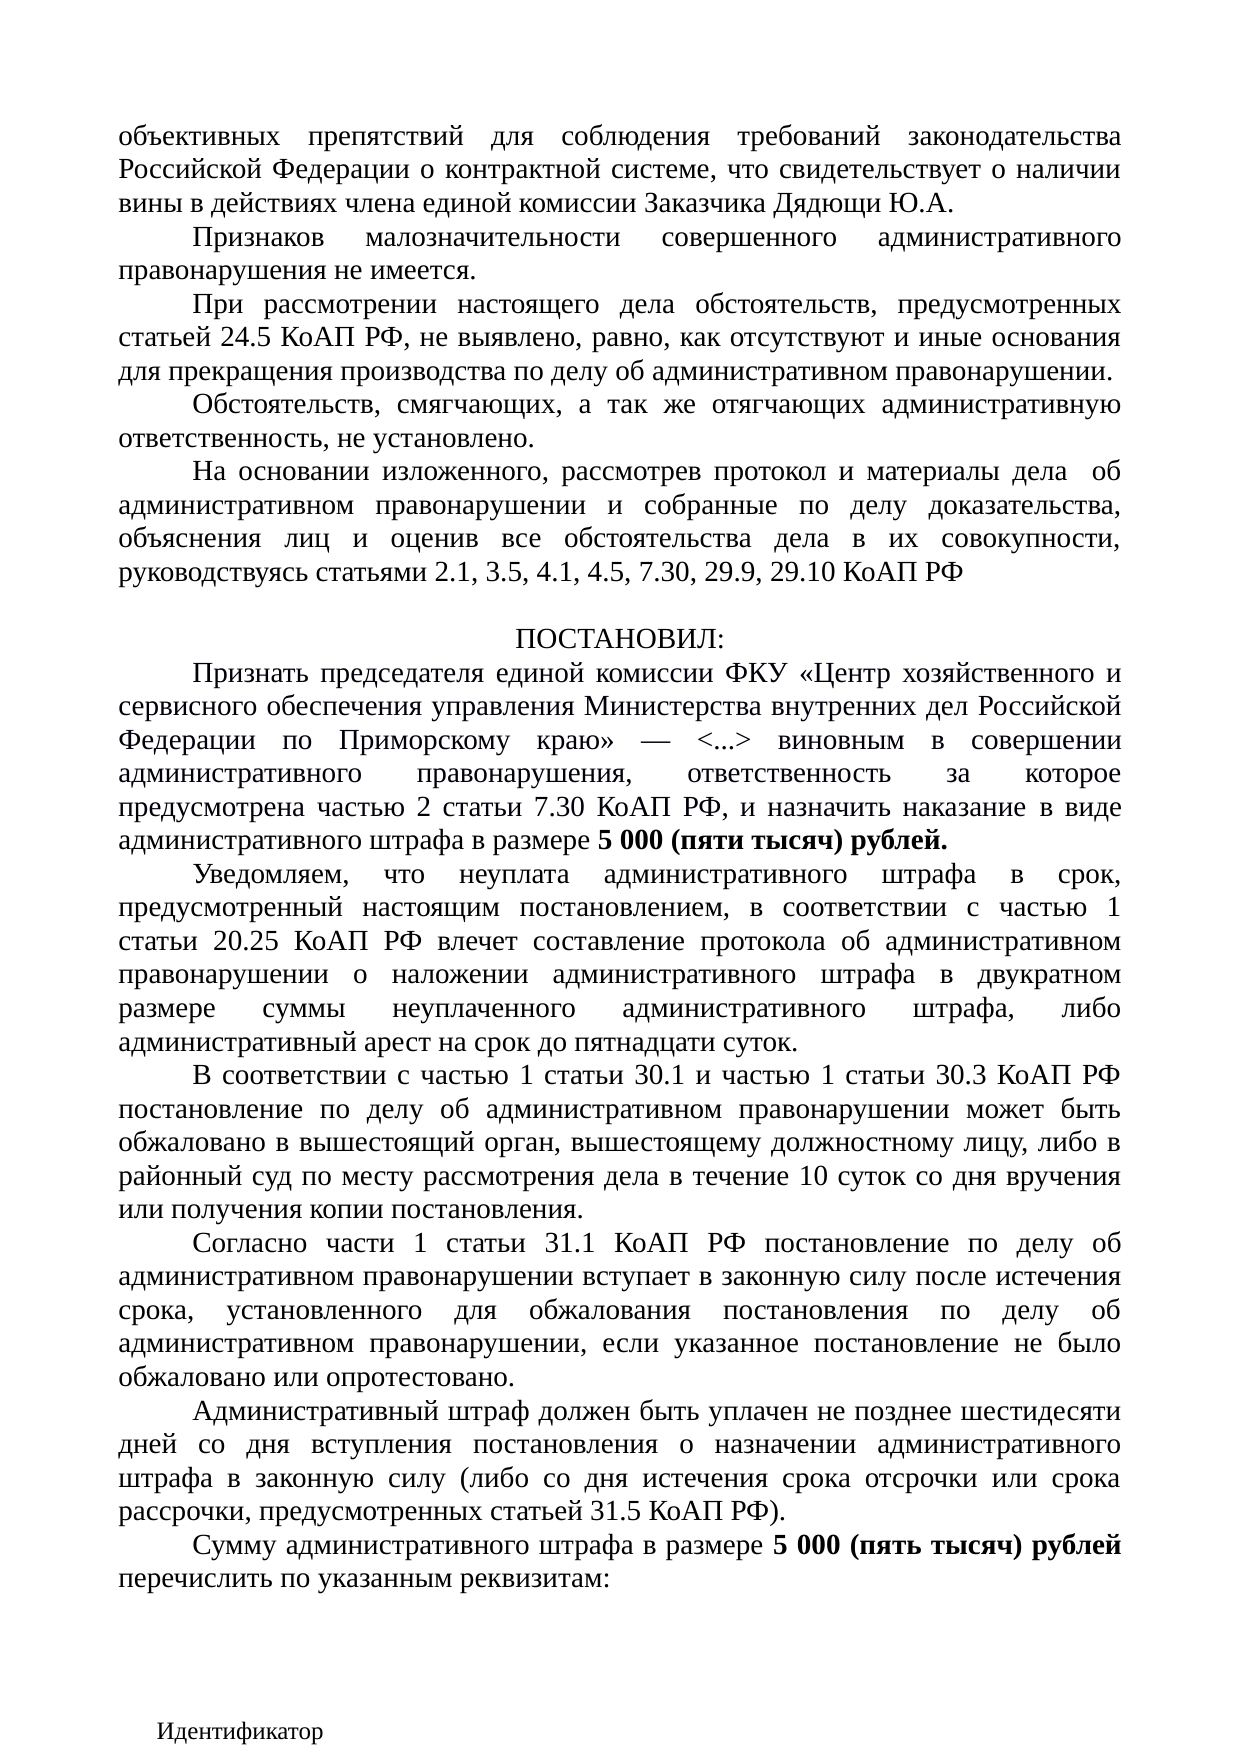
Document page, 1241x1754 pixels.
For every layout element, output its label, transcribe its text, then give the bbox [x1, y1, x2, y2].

text Признаков малозначительности совершенного административного правонарушения не имеется. [118, 219, 1122, 286]
text Административный штраф должен быть уплачен не позднее шестидесяти дней со дня вступления постановления о назначении административного штрафа в законную силу (либо со дня истечения срока отсрочки или срока рассрочки, предусмотренных статьей 31.5 КоАП РФ). [118, 1393, 1122, 1527]
text В соответствии с частью 1 статьи 30.1 и частью 1 статьи 30.3 КоАП РФ постановление по делу об административном правонарушении может быть обжаловано в вышестоящий орган, вышестоящему должностному лицу, либо в районный суд по месту рассмотрения дела в течение 10 суток со дня вручения или получения копии постановления. [118, 1057, 1122, 1225]
text Сумму административного штрафа в размере 5 000 (пять тысяч) рублей перечислить по указанным реквизитам: [118, 1527, 1122, 1594]
text Признать председателя единой комиссии ФКУ «Центр хозяйственного и сервисного обеспечения управления Министерства внутренних дел Российской Федерации по Приморскому краю» — <...> виновным в совершении административного правонарушения, ответственность за которое предусмотрена частью 2 статьи 7.30 КоАП РФ, и назначить наказание в виде административного штрафа в размере 5 000 (пяти тысяч) рублей. [118, 655, 1122, 856]
text Обстоятельств, смягчающих, а так же отягчающих административную ответственность, не установлено. [118, 386, 1122, 453]
text Согласно части 1 статьи 31.1 КоАП РФ постановление по делу об административном правонарушении вступает в законную силу после истечения срока, установленного для обжалования постановления по делу об административном правонарушении, если указанное постановление не было обжаловано или опротестовано. [118, 1225, 1122, 1393]
text ПОСТАНОВИЛ: [118, 621, 1122, 655]
text Уведомляем, что неуплата административного штрафа в срок, предусмотренный настоящим постановлением, в соответствии с частью 1 статьи 20.25 КоАП РФ влечет составление протокола об административном правонарушении о наложении административного штрафа в двукратном размере суммы неуплаченного административного штрафа, либо административный арест на срок до пятнадцати суток. [118, 856, 1122, 1057]
text На основании изложенного, рассмотрев протокол и материалы дела об административном правонарушении и собранные по делу доказательства, объяснения лиц и оценив все обстоятельства дела в их совокупности, руководствуясь статьями 2.1, 3.5, 4.1, 4.5, 7.30, 29.9, 29.10 КоАП РФ [118, 453, 1122, 588]
text При рассмотрении настоящего дела обстоятельств, предусмотренных статьей 24.5 КоАП РФ, не выявлено, равно, как отсутствуют и иные основания для прекращения производства по делу об административном правонарушении. [118, 286, 1122, 386]
text объективных препятствий для соблюдения требований законодательства Российской Федерации о контрактной системе, что свидетельствует о наличии вины в действиях члена единой комиссии Заказчика Дядющи Ю.А. [118, 118, 1122, 219]
